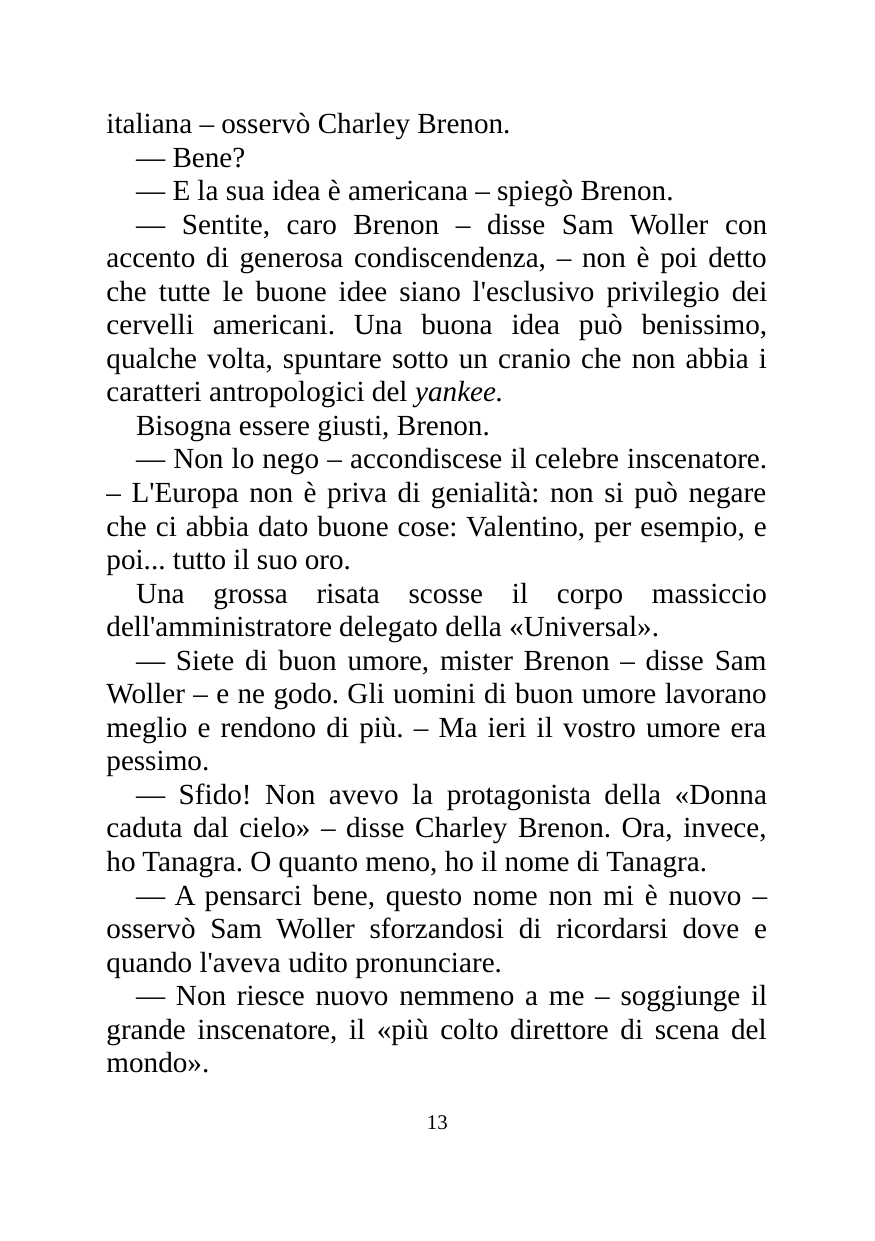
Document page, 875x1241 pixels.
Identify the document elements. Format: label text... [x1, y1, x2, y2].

text — A pensarci bene, questo nome non mi è nuovo – osservò Sam Woller sforzandosi di ricordarsi dove e quando l'aveva udito pronunciare. [106, 878, 768, 978]
text Bisogna essere giusti, Brenon. [106, 408, 768, 442]
text — Non riesce nuovo nemmeno a me – soggiunge il grande inscenatore, il «più colto direttore di scena del mondo». [106, 978, 768, 1079]
text — E la sua idea è americana – spiegò Brenon. [106, 173, 768, 207]
text Una grossa risata scosse il corpo massiccio dell'amministratore delegato della «Universal». [106, 576, 768, 643]
text — Sfido! Non avevo la protagonista della «Donna caduta dal cielo» – disse Charley Brenon. Ora, invece, ho Tanagra. O quanto meno, ho il nome di Tanagra. [106, 777, 768, 878]
text italiana – osservò Charley Brenon. [106, 106, 768, 140]
text — Siete di buon umore, mister Brenon – disse Sam Woller – e ne godo. Gli uomini di buon umore lavorano meglio e rendono di più. – Ma ieri il vostro umore era pessimo. [106, 643, 768, 777]
text — Sentite, caro Brenon – disse Sam Woller con accento di generosa condiscendenza, – non è poi detto che tutte le buone idee siano l'esclusivo privilegio dei cervelli americani. Una buona idea può benissimo, qualche volta, spuntare sotto un cranio che non abbia i caratteri antropologici del yankee. [106, 207, 768, 408]
text — Non lo nego – accondiscese il celebre inscenatore. – L'Europa non è priva di genialità: non si può negare che ci abbia dato buone cose: Valentino, per esempio, e poi... tutto il suo oro. [106, 442, 768, 576]
text — Bene? [106, 140, 768, 173]
